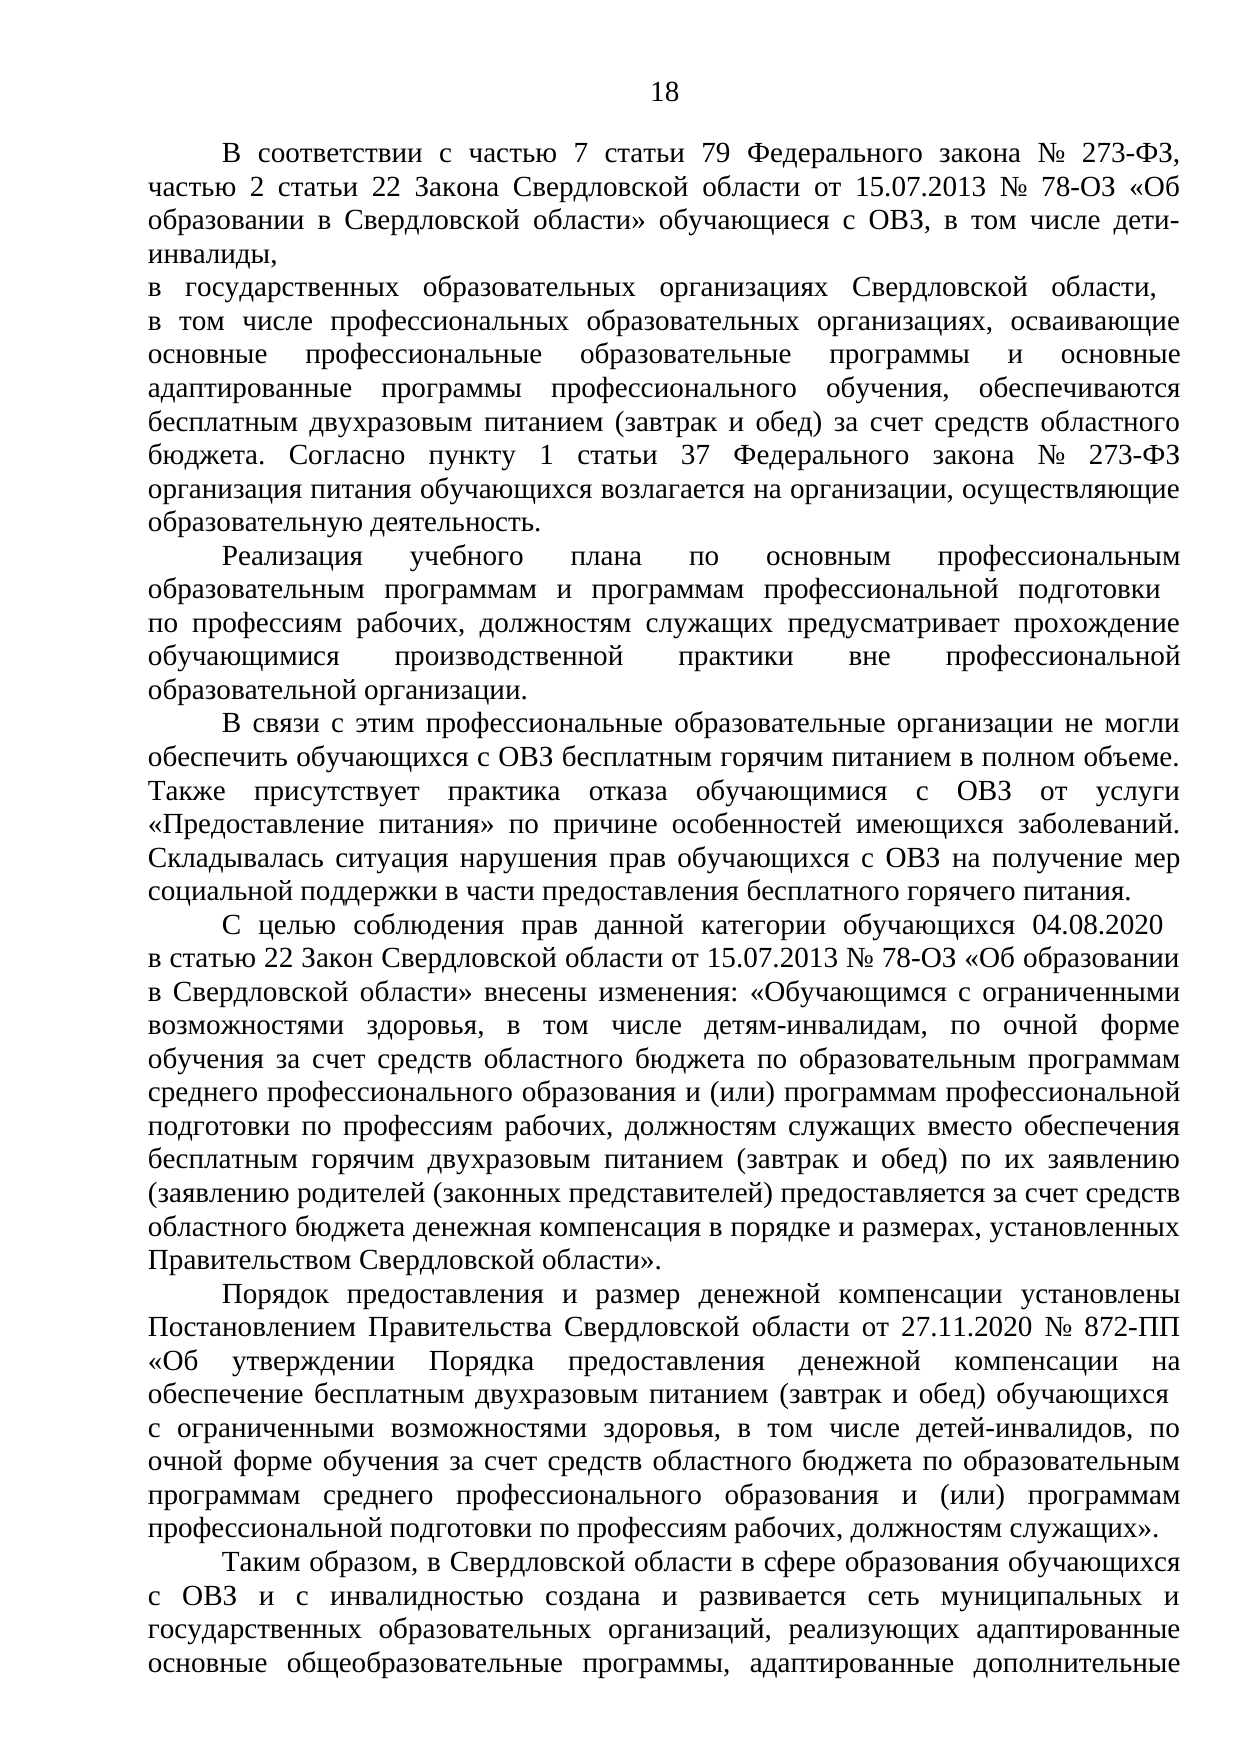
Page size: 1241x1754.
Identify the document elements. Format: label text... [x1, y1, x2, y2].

text Таким образом, в Свердловской области в сфере образования обучающихся с ОВЗ и с инвалидностью создана и развивается сеть муниципальных и государственных образовательных организаций, реализующих адаптированные основные общеобразовательные программы, адаптированные дополнительные [148, 1544, 1181, 1678]
text Реализация учебного плана по основным профессиональным образовательным программам и программам профессиональной подготовки по профессиям рабочих, должностям служащих предусматривает прохождение обучающимися производственной практики вне профессиональной образовательной организации. [148, 538, 1181, 706]
text Порядок предоставления и размер денежной компенсации установлены Постановлением Правительства Свердловской области от 27.11.2020 № 872-ПП «Об утверждении Порядка предоставления денежной компенсации на обеспечение бесплатным двухразовым питанием (завтрак и обед) обучающихся с ограниченными возможностями здоровья, в том числе детей-инвалидов, по очной форме обучения за счет средств областного бюджета по образовательным программам среднего профессионального образования и (или) программам профессиональной подготовки по профессиям рабочих, должностям служащих». [148, 1276, 1181, 1544]
text С целью соблюдения прав данной категории обучающихся 04.08.2020 в статью 22 Закон Свердловской области от 15.07.2013 № 78-ОЗ «Об образовании в Свердловской области» внесены изменения: «Обучающимся с ограниченными возможностями здоровья, в том числе детям-инвалидам, по очной форме обучения за счет средств областного бюджета по образовательным программам среднего профессионального образования и (или) программам профессиональной подготовки по профессиям рабочих, должностям служащих вместо обеспечения бесплатным горячим двухразовым питанием (завтрак и обед) по их заявлению (заявлению родителей (законных представителей) предоставляется за счет средств областного бюджета денежная компенсация в порядке и размерах, установленных Правительством Свердловской области». [148, 907, 1181, 1276]
text В соответствии с частью 7 статьи 79 Федерального закона № 273-ФЗ, частью 2 статьи 22 Закона Свердловской области от 15.07.2013 № 78-ОЗ «Об образовании в Свердловской области» обучающиеся с ОВЗ, в том числе дети-инвалиды, в государственных образовательных организациях Свердловской области, в том числе профессиональных образовательных организациях, осваивающие основные профессиональные образовательные программы и основные адаптированные программы профессионального обучения, обеспечиваются бесплатным двухразовым питанием (завтрак и обед) за счет средств областного бюджета. Согласно пункту 1 статьи 37 Федерального закона № 273-ФЗ организация питания обучающихся возлагается на организации, осуществляющие образовательную деятельность. [148, 135, 1181, 538]
text В связи с этим профессиональные образовательные организации не могли обеспечить обучающихся с ОВЗ бесплатным горячим питанием в полном объеме. Также присутствует практика отказа обучающимися с ОВЗ от услуги «Предоставление питания» по причине особенностей имеющихся заболеваний. Складывалась ситуация нарушения прав обучающихся с ОВЗ на получение мер социальной поддержки в части предоставления бесплатного горячего питания. [148, 706, 1181, 907]
